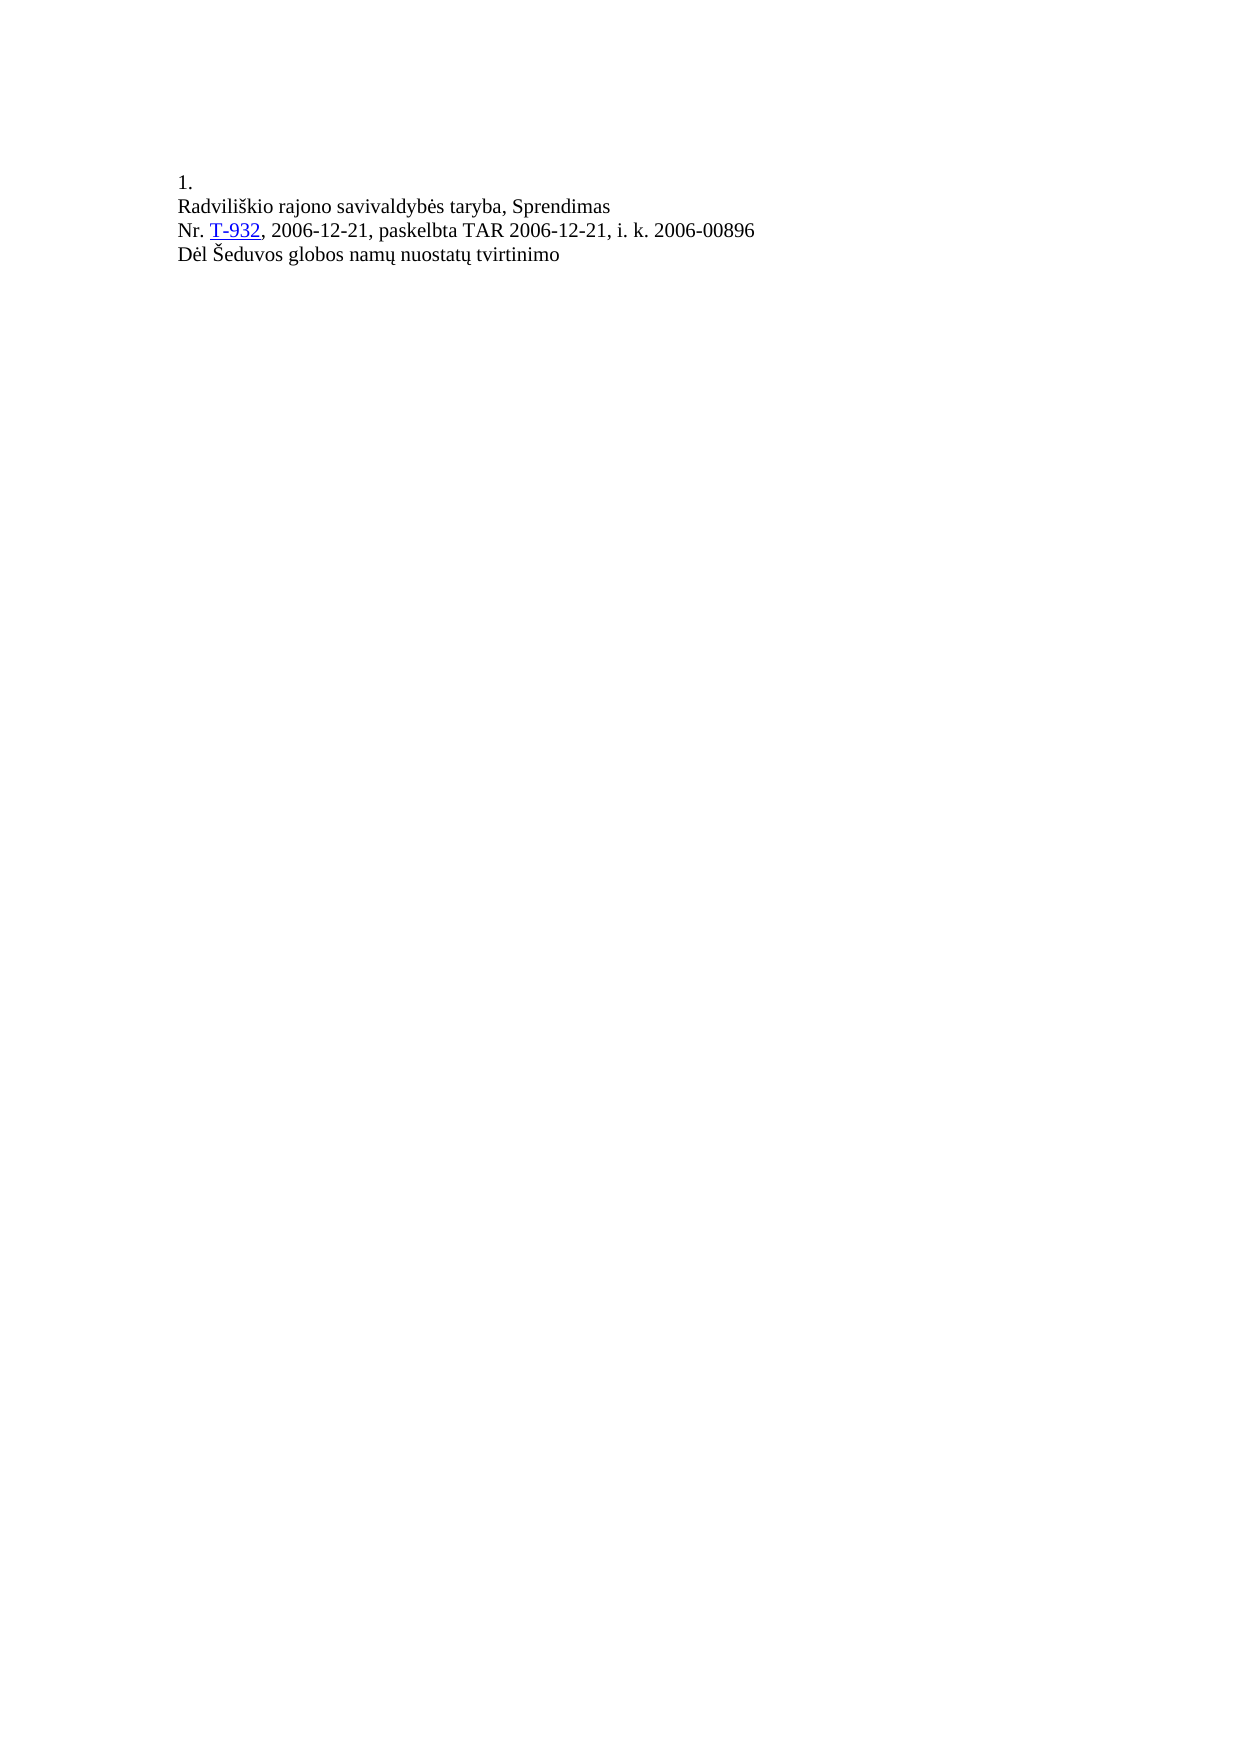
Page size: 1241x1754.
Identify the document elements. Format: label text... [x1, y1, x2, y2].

text Dėl Šeduvos globos namų nuostatų tvirtinimo [177, 242, 1152, 266]
text Nr. T-932, 2006-12-21, paskelbta TAR 2006-12-21, i. k. 2006-00896 [177, 218, 1152, 242]
text 1. [177, 170, 1152, 194]
text Radviliškio rajono savivaldybės taryba, Sprendimas [177, 194, 1152, 218]
